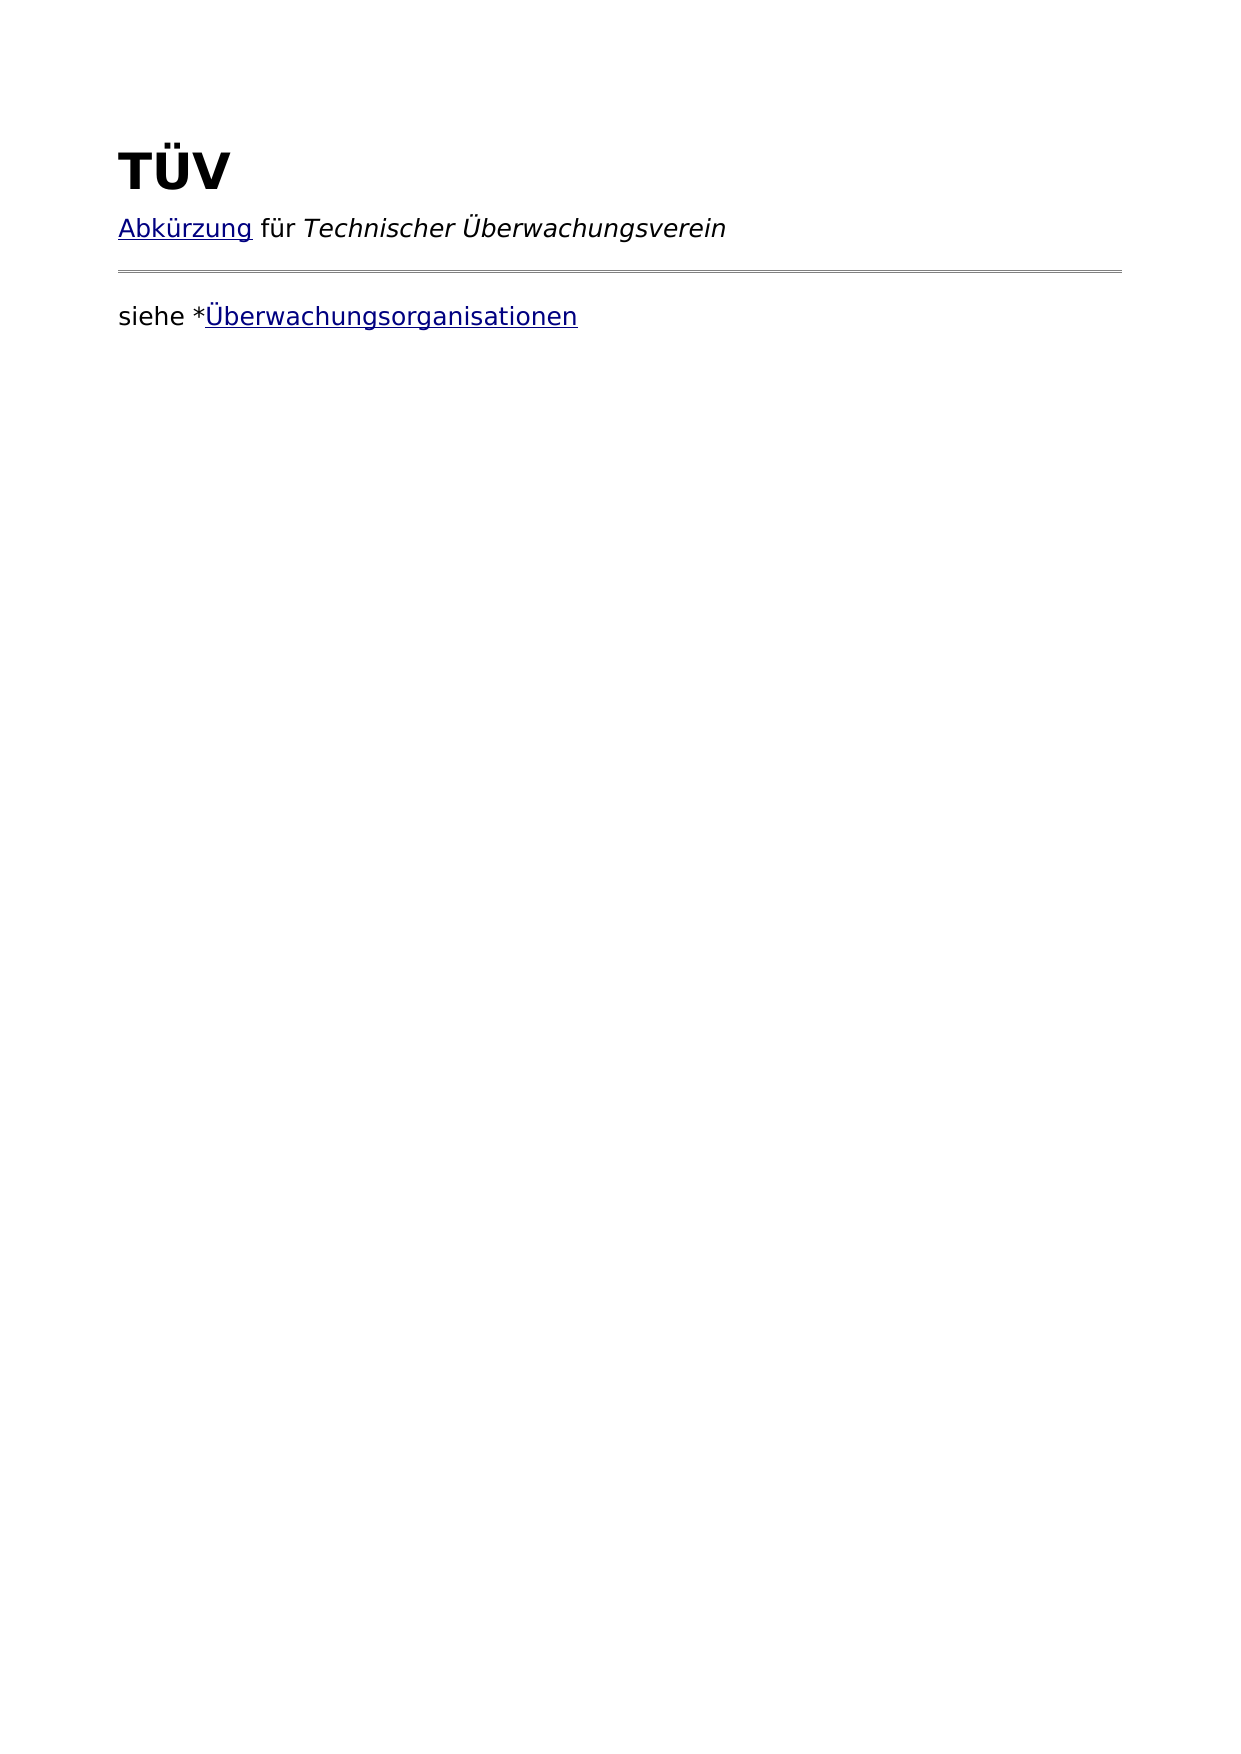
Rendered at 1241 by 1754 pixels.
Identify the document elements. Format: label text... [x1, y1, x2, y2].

text siehe *Überwachungsorganisationen [118, 302, 1122, 331]
text Abkürzung für Technischer Überwachungsverein [118, 214, 1122, 243]
subtitle TÜV [118, 143, 1122, 201]
